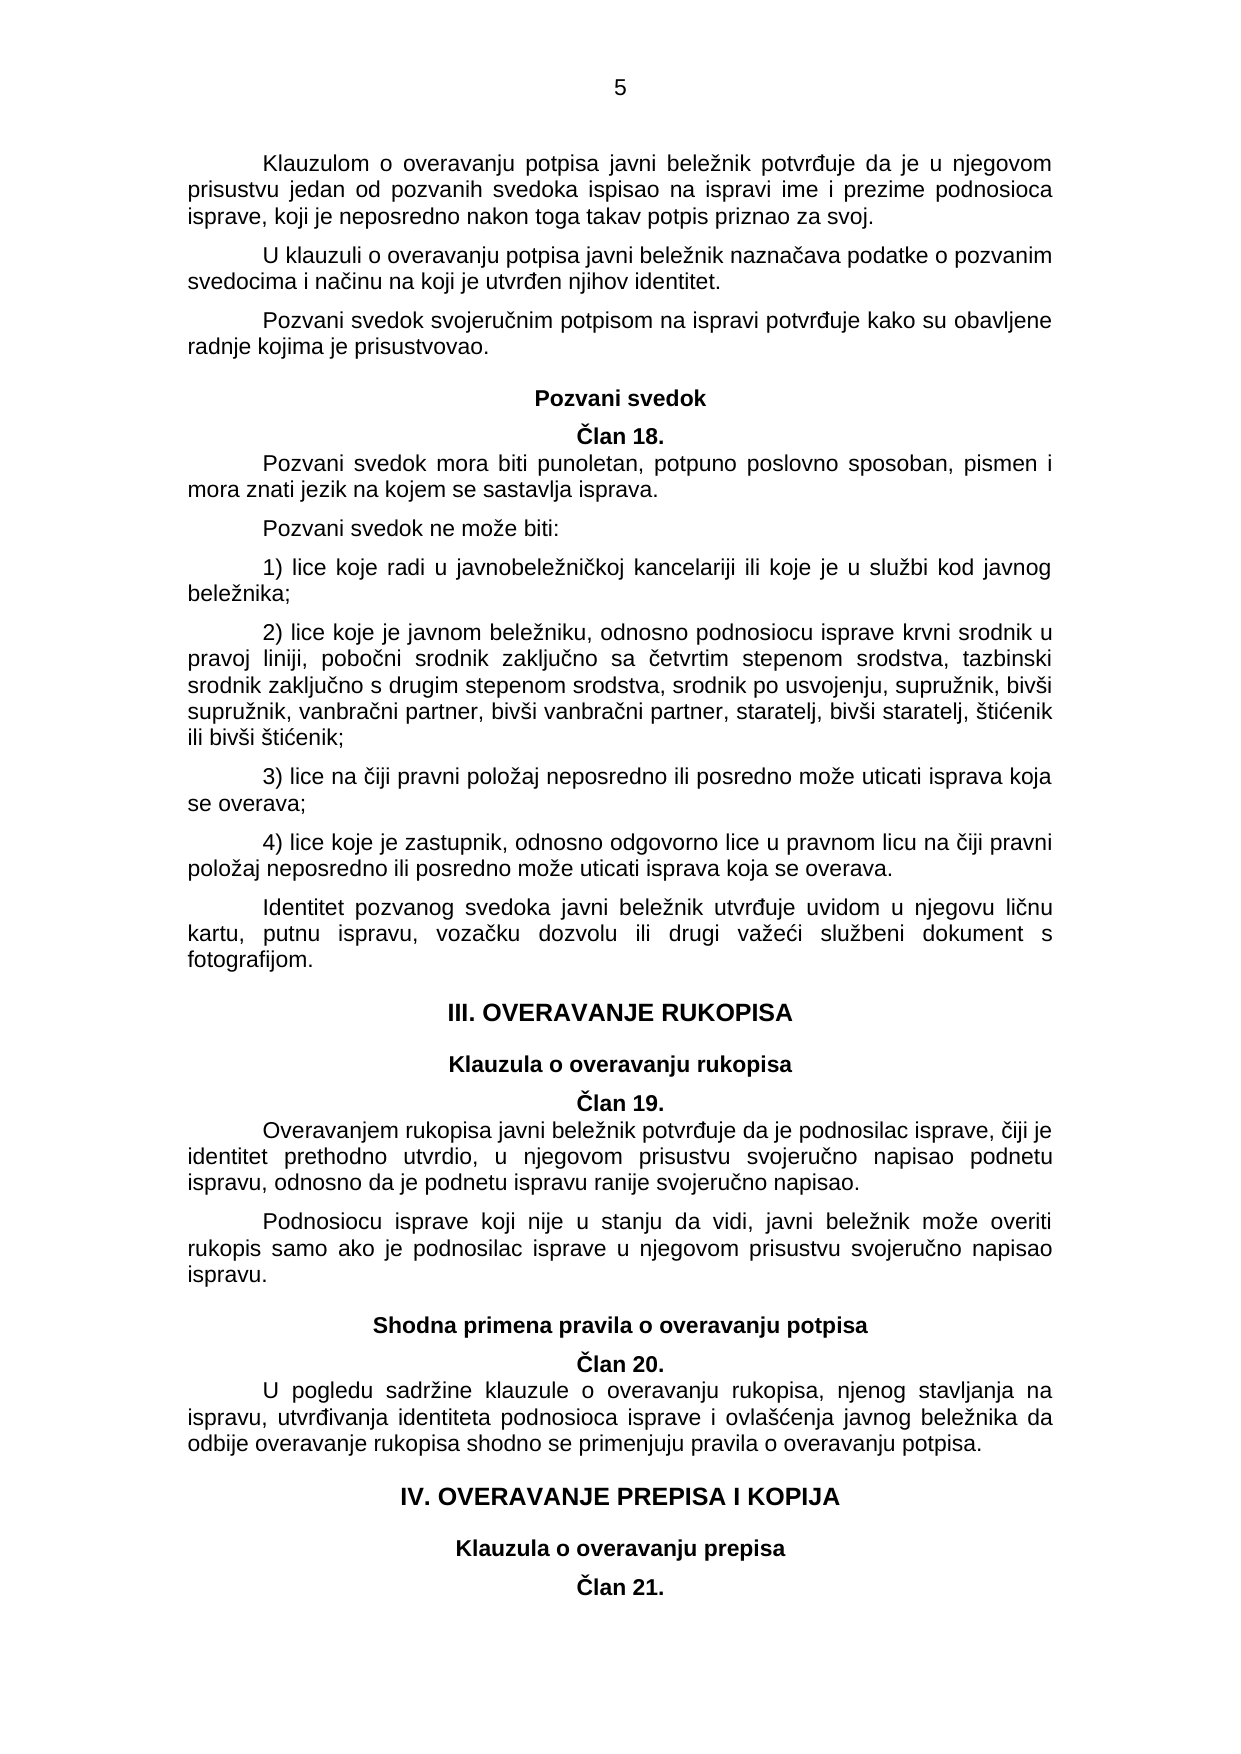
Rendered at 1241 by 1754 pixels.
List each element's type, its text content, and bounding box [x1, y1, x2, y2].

text Pozvani svedok [262, 384, 978, 411]
text 3) lice na čiji pravni položaj neposredno ili posredno može uticati isprava koja se overava; [187, 763, 1053, 816]
text Podnosiocu isprave koji nije u stanju da vidi, javni beležnik može overiti rukopis samo ako je podnosilac isprave u njegovom prisustvu svojeručno napisao ispravu. [187, 1208, 1053, 1287]
text Pozvani svedok mora biti punoletan, potpuno poslovno sposoban, pismen i mora znati jezik na kojem se sastavlja isprava. [187, 450, 1053, 502]
subtitle IV. OVERAVANjE PREPISA I KOPIJA [202, 1482, 1038, 1510]
text Shodna primena pravila o overavanju potpisa [262, 1312, 978, 1339]
text Pozvani svedok svojeručnim potpisom na ispravi potvrđuje kako su obavljene radnje kojima je prisustvovao. [187, 307, 1053, 359]
text Overavanjem rukopisa javni beležnik potvrđuje da je podnosilac isprave, čiji je identitet prethodno utvrdio, u njegovom prisustvu svojeručno napisao podnetu ispravu, odnosno da je podnetu ispravu ranije svojeručno napisao. [187, 1117, 1053, 1196]
text U klauzuli o overavanju potpisa javni beležnik naznačava podatke o pozvanim svedocima i načinu na koji je utvrđen njihov identitet. [187, 242, 1053, 294]
text Klauzulom o overavanju potpisa javni beležnik potvrđuje da je u njegovom prisustvu jedan od pozvanih svedoka ispisao na ispravi ime i prezime podnosioca isprave, koji je neposredno nakon toga takav potpis priznao za svoj. [187, 150, 1053, 229]
text Klauzula o overavanju rukopisa [262, 1051, 978, 1078]
text Član 18. [187, 423, 1053, 450]
text Član 19. [187, 1090, 1053, 1117]
text Član 20. [187, 1351, 1053, 1377]
text 1) lice koje radi u javnobeležničkoj kancelariji ili koje je u službi kod javnog beležnika; [187, 554, 1053, 606]
text 2) lice koje je javnom beležniku, odnosno podnosiocu isprave krvni srodnik u pravoj liniji, pobočni srodnik zaključno sa četvrtim stepenom srodstva, tazbinski srodnik zaključno s drugim stepenom srodstva, srodnik po usvojenju, supružnik, bivši supružnik, vanbračni partner, bivši vanbračni partner, staratelj, bivši staratelj, štićenik ili bivši štićenik; [187, 619, 1053, 751]
text Klauzula o overavanju prepisa [262, 1535, 978, 1562]
text Identitet pozvanog svedoka javni beležnik utvrđuje uvidom u njegovu ličnu kartu, putnu ispravu, vozačku dozvolu ili drugi važeći službeni dokument s fotografijom. [187, 894, 1053, 973]
text Član 21. [187, 1574, 1053, 1601]
text U pogledu sadržine klauzule o overavanju rukopisa, njenog stavljanja na ispravu, utvrđivanja identiteta podnosioca isprave i ovlašćenja javnog beležnika da odbije overavanje rukopisa shodno se primenjuju pravila o overavanju potpisa. [187, 1377, 1053, 1457]
subtitle III. OVERAVANjE RUKOPISA [202, 998, 1038, 1026]
text Pozvani svedok ne može biti: [187, 515, 1053, 541]
text 4) lice koje je zastupnik, odnosno odgovorno lice u pravnom licu na čiji pravni položaj neposredno ili posredno može uticati isprava koja se overava. [187, 828, 1053, 881]
